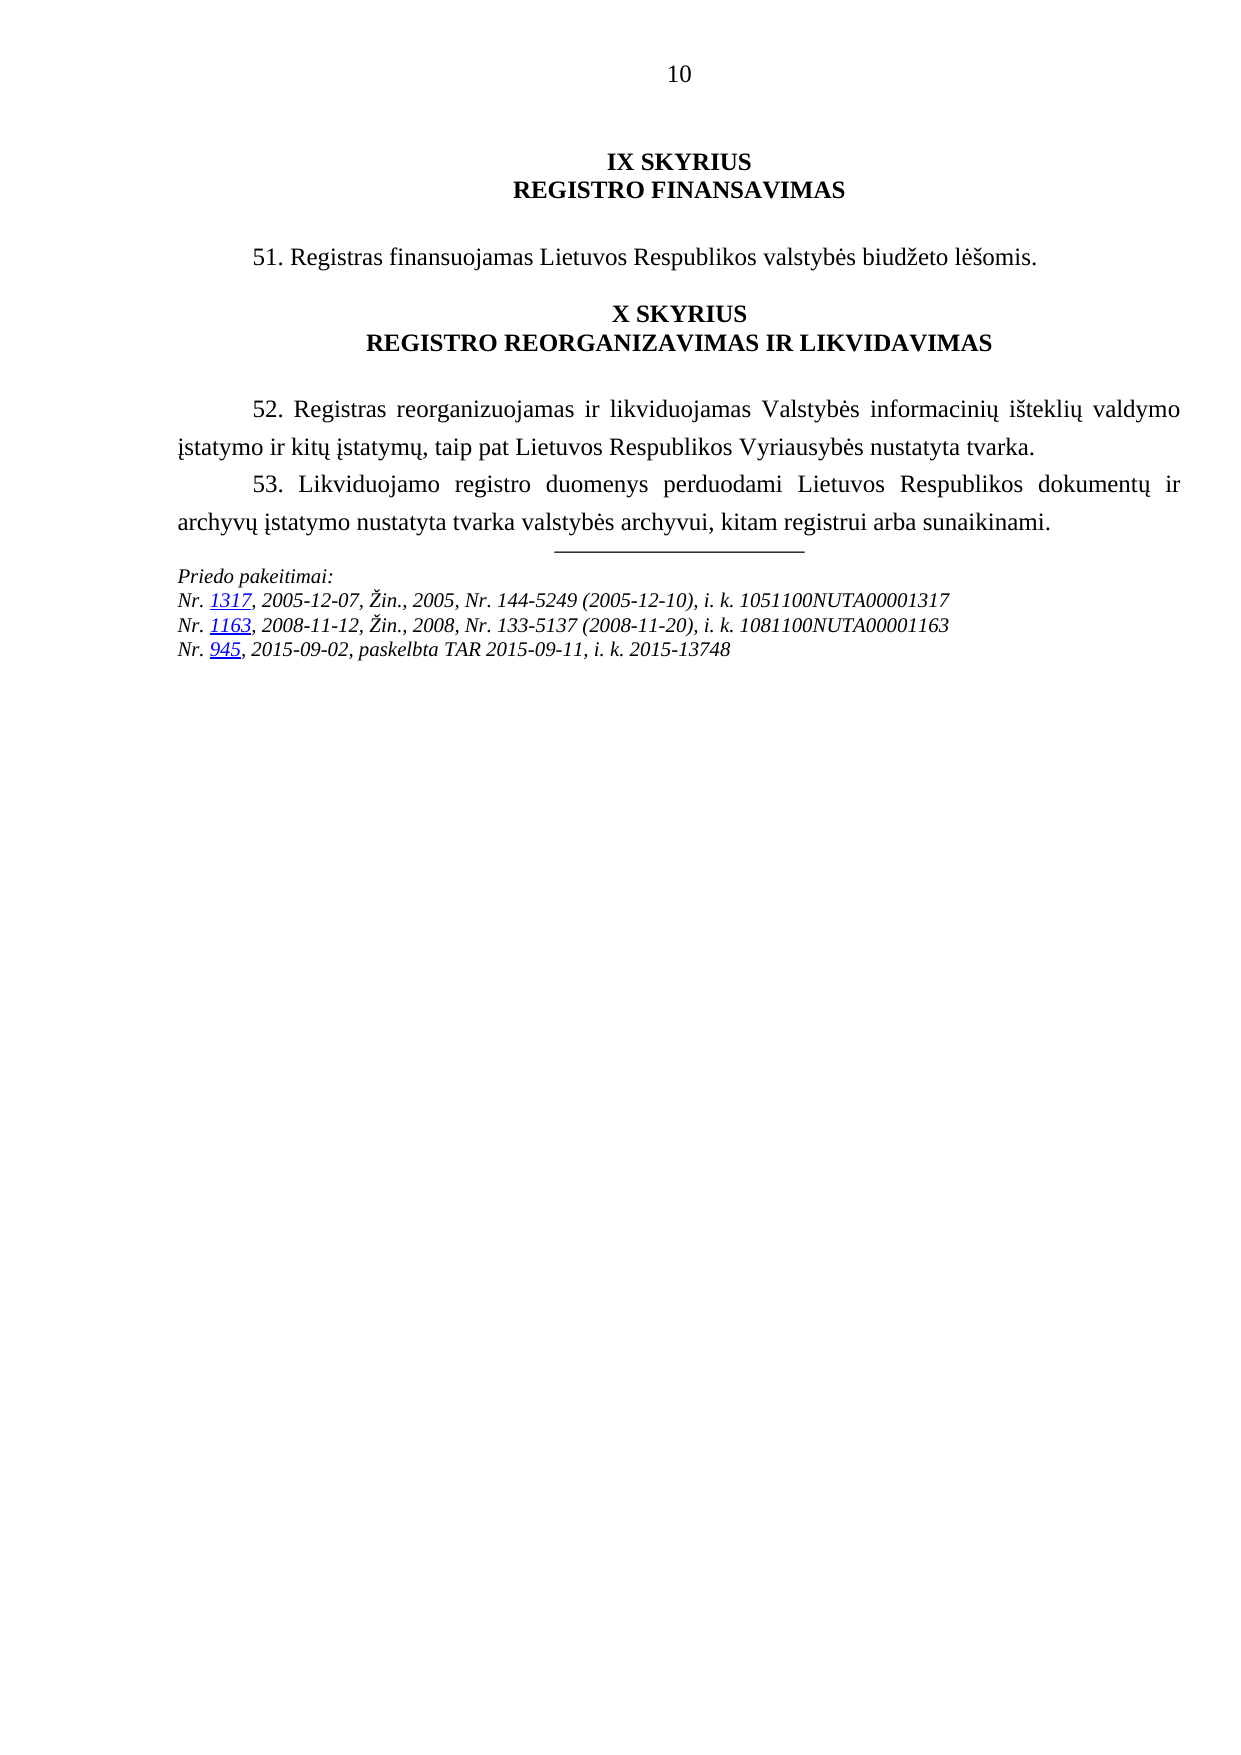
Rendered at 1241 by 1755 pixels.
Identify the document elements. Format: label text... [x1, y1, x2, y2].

text REGISTRO FINANSAVIMAS [177, 176, 1181, 204]
text 53. Likviduojamo registro duomenys perduodami Lietuvos Respublikos dokumentų ir archyvų įstatymo nustatyta tvarka valstybės archyvui, kitam registrui arba sunaikinami. [177, 461, 1181, 536]
text Priedo pakeitimai: [177, 564, 1181, 588]
text IX SKYRIUS [177, 147, 1181, 176]
text X SKYRIUS [177, 299, 1181, 328]
text Nr. 945, 2015-09-02, paskelbta TAR 2015-09-11, i. k. 2015-13748 [177, 637, 1181, 661]
text Nr. 1317, 2005-12-07, Žin., 2005, Nr. 144-5249 (2005-12-10), i. k. 1051100NUTA00001317 [177, 588, 1181, 612]
text 51. Registras finansuojamas Lietuvos Respublikos valstybės biudžeto lėšomis. [177, 233, 1181, 271]
text Nr. 1163, 2008-11-12, Žin., 2008, Nr. 133-5137 (2008-11-20), i. k. 1081100NUTA00001163 [177, 612, 1181, 637]
text 52. Registras reorganizuojamas ir likviduojamas Valstybės informacinių išteklių valdymo įstatymo ir kitų įstatymų, taip pat Lietuvos Respublikos Vyriausybės nustatyta tvarka. [177, 386, 1181, 461]
text –––––––––––––––––––– [177, 536, 1181, 564]
text REGISTRO REORGANIZAVIMAS IR LIKVIDAVIMAS [177, 328, 1181, 357]
